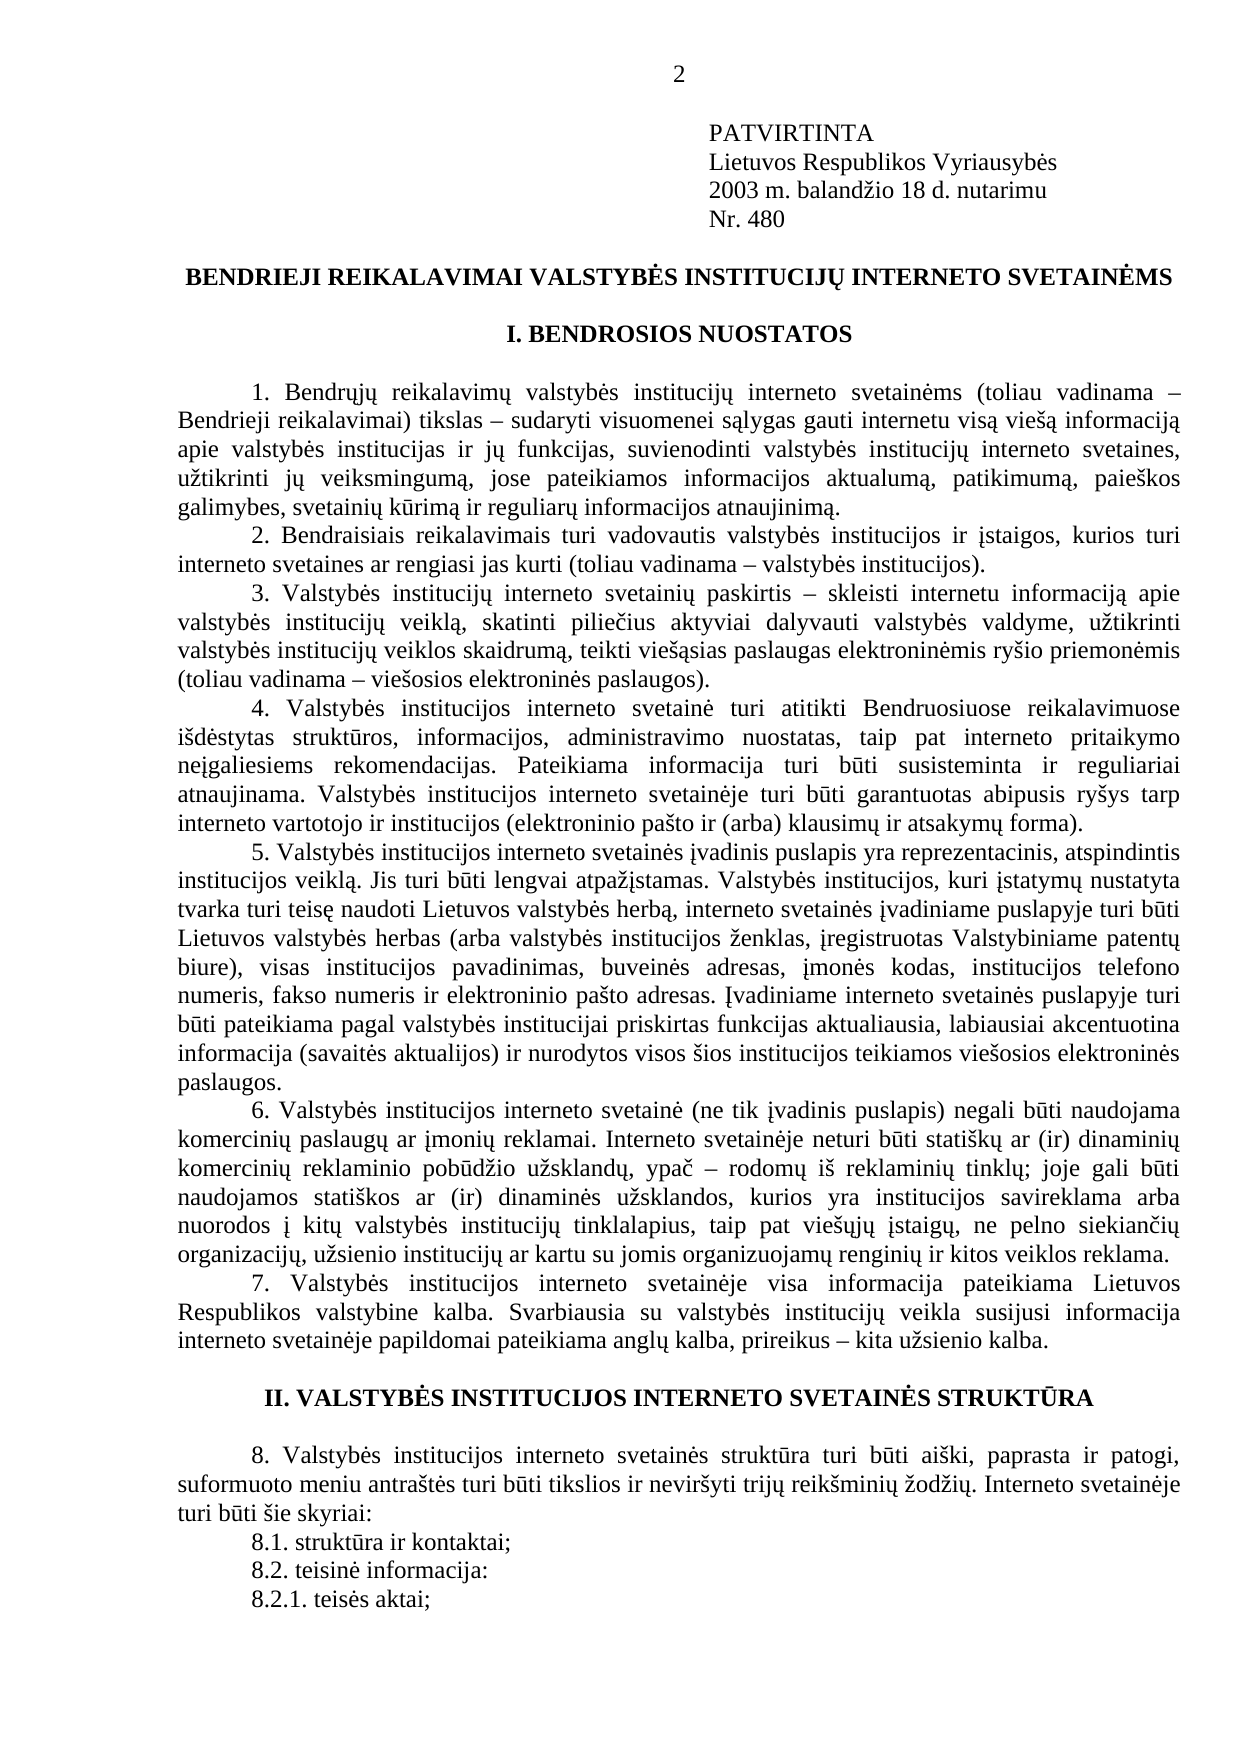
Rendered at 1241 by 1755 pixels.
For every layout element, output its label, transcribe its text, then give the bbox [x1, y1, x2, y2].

text 8.1. struktūra ir kontaktai; [177, 1527, 1181, 1556]
text 2003 m. balandžio 18 d. nutarimu [177, 176, 1181, 204]
text Lietuvos Respublikos Vyriausybės [177, 147, 1181, 176]
text BENDRIEJI REIKALAVIMAI VALSTYBĖS INSTITUCIJŲ INTERNETO SVETAINĖMS [177, 262, 1181, 291]
text 1. Bendrųjų reikalavimų valstybės institucijų interneto svetainėms (toliau vadinama – Bendrieji reikalavimai) tikslas – sudaryti visuomenei sąlygas gauti internetu visą viešą informaciją apie valstybės institucijas ir jų funkcijas, suvienodinti valstybės institucijų interneto svetaines, užtikrinti jų veiksmingumą, jose pateikiamos informacijos aktualumą, patikimumą, paieškos galimybes, svetainių kūrimą ir reguliarų informacijos atnaujinimą. [177, 377, 1181, 521]
text PATVIRTINTA [709, 118, 1181, 147]
text 7. Valstybės institucijos interneto svetainėje visa informacija pateikiama Lietuvos Respublikos valstybine kalba. Svarbiausia su valstybės institucijų veikla susijusi informacija interneto svetainėje papildomai pateikiama anglų kalba, prireikus – kita užsienio kalba. [177, 1268, 1181, 1354]
text 8. Valstybės institucijos interneto svetainės struktūra turi būti aiški, paprasta ir patogi, suformuoto meniu antraštės turi būti tikslios ir neviršyti trijų reikšminių žodžių. Interneto svetainėje turi būti šie skyriai: [177, 1441, 1181, 1527]
text 8.2.1. teisės aktai; [177, 1584, 1181, 1613]
text 5. Valstybės institucijos interneto svetainės įvadinis puslapis yra reprezentacinis, atspindintis institucijos veiklą. Jis turi būti lengvai atpažįstamas. Valstybės institucijos, kuri įstatymų nustatyta tvarka turi teisę naudoti Lietuvos valstybės herbą, interneto svetainės įvadiniame puslapyje turi būti Lietuvos valstybės herbas (arba valstybės institucijos ženklas, įregistruotas Valstybiniame patentų biure), visas institucijos pavadinimas, buveinės adresas, įmonės kodas, institucijos telefono numeris, fakso numeris ir elektroninio pašto adresas. Įvadiniame interneto svetainės puslapyje turi būti pateikiama pagal valstybės institucijai priskirtas funkcijas aktualiausia, labiausiai akcentuotina informacija (savaitės aktualijos) ir nurodytos visos šios institucijos teikiamos viešosios elektroninės paslaugos. [177, 837, 1181, 1096]
text 4. Valstybės institucijos interneto svetainė turi atitikti Bendruosiuose reikalavimuose išdėstytas struktūros, informacijos, administravimo nuostatas, taip pat interneto pritaikymo neįgaliesiems rekomendacijas. Pateikiama informacija turi būti susisteminta ir reguliariai atnaujinama. Valstybės institucijos interneto svetainėje turi būti garantuotas abipusis ryšys tarp interneto vartotojo ir institucijos (elektroninio pašto ir (arba) klausimų ir atsakymų forma). [177, 693, 1181, 837]
text Nr. 480 [177, 204, 1181, 233]
text 8.2. teisinė informacija: [177, 1556, 1181, 1584]
text I. BENDROSIOS NUOSTATOS [177, 319, 1181, 348]
text 2. Bendraisiais reikalavimais turi vadovautis valstybės institucijos ir įstaigos, kurios turi interneto svetaines ar rengiasi jas kurti (toliau vadinama – valstybės institucijos). [177, 521, 1181, 578]
text II. VALSTYBĖS INSTITUCIJOS INTERNETO SVETAINĖS STRUKTŪRA [177, 1383, 1181, 1412]
text 6. Valstybės institucijos interneto svetainė (ne tik įvadinis puslapis) negali būti naudojama komercinių paslaugų ar įmonių reklamai. Interneto svetainėje neturi būti statiškų ar (ir) dinaminių komercinių reklaminio pobūdžio užsklandų, ypač – rodomų iš reklaminių tinklų; joje gali būti naudojamos statiškos ar (ir) dinaminės užsklandos, kurios yra institucijos savireklama arba nuorodos į kitų valstybės institucijų tinklalapius, taip pat viešųjų įstaigų, ne pelno siekiančių organizacijų, užsienio institucijų ar kartu su jomis organizuojamų renginių ir kitos veiklos reklama. [177, 1096, 1181, 1268]
text 3. Valstybės institucijų interneto svetainių paskirtis – skleisti internetu informaciją apie valstybės institucijų veiklą, skatinti piliečius aktyviai dalyvauti valstybės valdyme, užtikrinti valstybės institucijų veiklos skaidrumą, teikti viešąsias paslaugas elektroninėmis ryšio priemonėmis (toliau vadinama – viešosios elektroninės paslaugos). [177, 578, 1181, 693]
